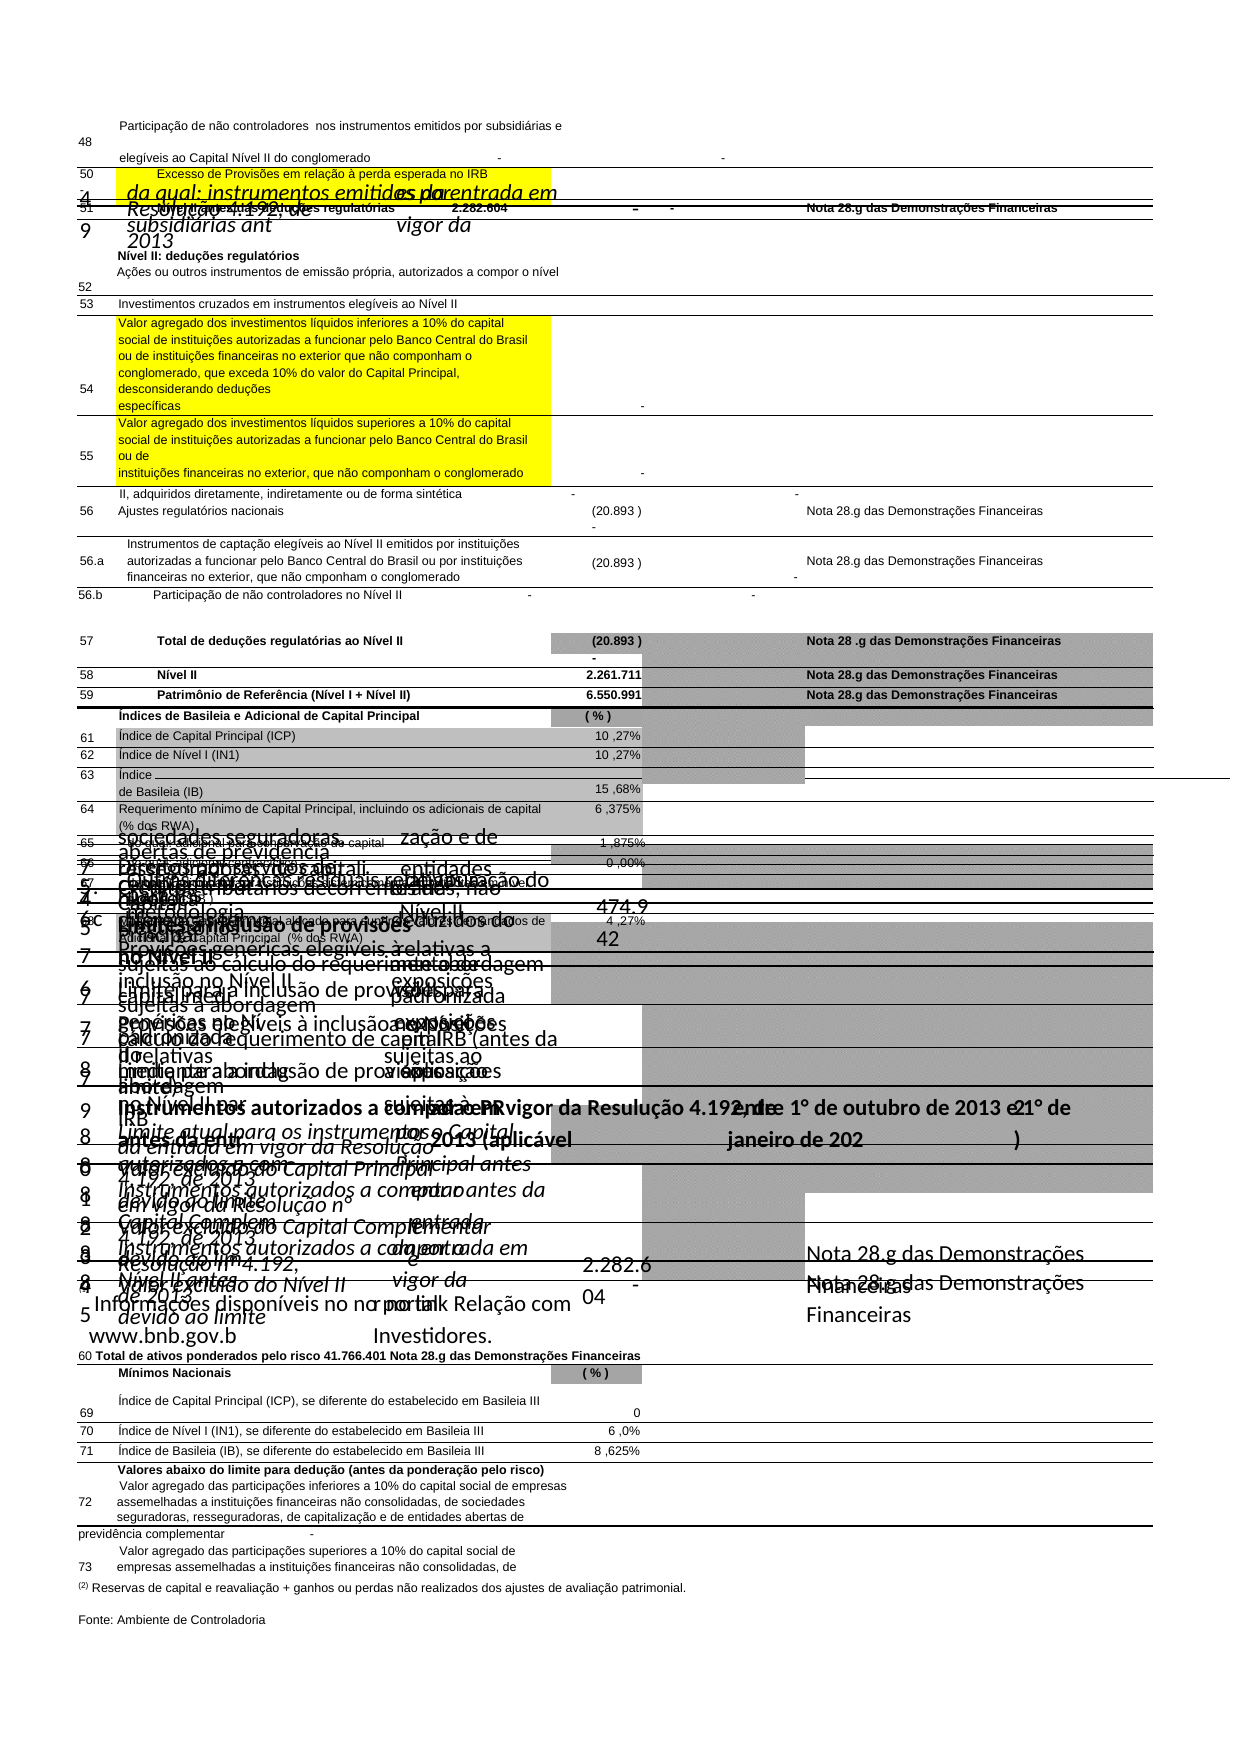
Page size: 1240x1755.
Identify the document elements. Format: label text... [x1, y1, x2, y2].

text Participação de não controladores nos instrumentos emitidos por subsidiárias e [119, 118, 1048, 133]
table_cell 10 ,27% [551, 748, 642, 767]
table_cell instituições financeiras no exterior, que não componham o conglomerado [116, 465, 551, 486]
table_cell [605, 904, 614, 913]
text 48 [78, 134, 1048, 149]
text 60 Total de ativos ponderados pelo risco 41.766.401 Nota 28.g das Demonstrações Financeiras [78, 1005, 642, 1047]
table_cell Nota 28.g das Demonstrações Financeiras [806, 200, 1152, 205]
table_cell - [551, 398, 1152, 415]
text 60 Total de ativos ponderados pelo risco 41.766.401 Nota 28.g das Demonstrações Financeiras [78, 1087, 642, 1144]
table_cell Índice de Nível I (IN1) [116, 748, 551, 767]
table_cell 63 [77, 768, 116, 801]
table_cell 51 Nível II antes das deduções regulatórias 2.282.604 - [214, 207, 806, 219]
table_cell Montante de Capital Principal alocado para suprir os valores demandados de Adicional de Capital Principal (% dos RWA) [168, 914, 551, 951]
text 60 Total de ativos ponderados pelo risco 41.766.401 Nota 28.g das Demonstrações Financeiras [403, 1145, 551, 1163]
text 60 Total de ativos ponderados pelo risco 41.766.401 Nota 28.g das Demonstrações Financeiras [78, 1281, 1048, 1362]
table_cell 71 [77, 1443, 118, 1462]
table_cell 4 ,27% [551, 914, 1153, 922]
table_cell 0 ,00% [551, 865, 642, 874]
table_cell 8 ,625% [551, 1443, 642, 1462]
table_cell 6.550.991 [586, 688, 642, 706]
table_cell 67 [88, 890, 116, 902]
table_cell 67 [77, 875, 116, 888]
text Fonte: Ambiente de Controladoria [78, 1612, 1048, 1627]
table_cell 64 [77, 802, 116, 835]
table_cell [643, 1443, 1152, 1462]
table_cell 66 [84, 865, 116, 874]
table_cell 67 [77, 904, 116, 913]
table_header 56 [77, 503, 118, 536]
table_cell 58 Nível II [77, 668, 586, 687]
text (2) Reservas de capital e reavaliação + ganhos ou perdas não realizados dos ajustes de avaliação patrimonial. [78, 1581, 1048, 1595]
list empresas assemelhadas a instituições financeiras não consolidadas, de [78, 1559, 584, 1573]
table_cell 1 ,875% [551, 836, 1153, 844]
text 60 Total de ativos ponderados pelo risco 41.766.401 Nota 28.g das Demonstrações Financeiras [78, 967, 551, 1004]
table_cell [805, 768, 1153, 778]
table_cell 62 [77, 748, 116, 767]
table_cell Índice de Nível I (IN1), se diferente do estabelecido em Basileia III [118, 1423, 551, 1442]
table_header 57 Total de deduções regulatórias ao Nível II [77, 634, 586, 667]
text 60 Total de ativos ponderados pelo risco 41.766.401 Nota 28.g das Demonstrações Financeiras [78, 1145, 405, 1163]
table_cell Requerimento mínimo de Capital Principal, incluindo os adicionais de capital (% dos RWA) [116, 802, 551, 835]
table_header Investimentos cruzados em instrumentos elegíveis ao Nível II [116, 296, 551, 315]
table_header Ajustes regulatórios nacionais [118, 503, 592, 536]
table_header 69 [77, 1365, 118, 1422]
table_cell 51 Nível II antes das deduções regulatórias 2.282.604 - [551, 200, 806, 205]
table_cell do qual: adicional para conservação de capital [307, 845, 551, 854]
text elegíveis ao Capital Nível II do conglomerado - - [119, 150, 1048, 165]
table_cell 2.261.711 [586, 668, 642, 687]
table_header [805, 726, 1153, 747]
table_cell 65 [77, 845, 116, 854]
text 60 Total de ativos ponderados pelo risco 41.766.401 Nota 28.g das Demonstrações Financeiras [234, 1223, 642, 1260]
table_header [551, 296, 1152, 315]
text II, adquiridos diretamente, indiretamente ou de forma sintética - - [119, 487, 1048, 502]
text 60 Total de ativos ponderados pelo risco 41.766.401 Nota 28.g das Demonstrações Financeiras [162, 1262, 642, 1280]
table_header ( % ) [551, 1365, 642, 1384]
table_header (20.893 ) - [586, 654, 642, 667]
table_cell [77, 398, 116, 415]
text Valores abaixo do limite para dedução (antes da ponderação pelo risco) [117, 1463, 1050, 1477]
table_cell [805, 748, 1153, 767]
text 56.b Participação de não controladores no Nível II - - [78, 588, 1048, 602]
table_cell do qual: adicional para instituições sistemicamente importantes em nível global ( G-SIB ) [196, 890, 551, 902]
table_header [806, 168, 1152, 199]
table_cell (20.893 ) - [592, 537, 806, 587]
table_cell 66 [77, 865, 85, 874]
table_cell 10 ,27% [551, 728, 642, 747]
table_cell [628, 904, 645, 913]
table_cell [77, 465, 116, 486]
table_cell [551, 316, 1152, 398]
table_header Índices de Basileia e Adicional de Capital Principal [116, 709, 551, 727]
table_header 50 Excesso de Provisões em relação à perda esperada no IRB - [77, 168, 116, 199]
table_cell do qual: adicional contracíclico [322, 856, 551, 860]
table_cell [643, 1423, 1152, 1442]
table_cell [551, 875, 642, 888]
table_cell 65 [77, 836, 116, 844]
text 60 Total de ativos ponderados pelo risco 41.766.401 Nota 28.g das Demonstrações Financeiras [121, 1048, 642, 1085]
table_cell [551, 416, 1152, 465]
table_cell [643, 779, 1153, 801]
table_cell 68 [77, 914, 116, 951]
table_cell [551, 904, 603, 913]
table_cell [612, 904, 626, 913]
table_cell Nota 28.g das Demonstrações Financeiras [806, 207, 1152, 219]
table_header Mínimos Nacionais Índice de Capital Principal (ICP), se diferente do estabelecido em Basileia III [118, 1365, 551, 1422]
table_cell 54 [77, 316, 116, 398]
text 60 Total de ativos ponderados pelo risco 41.766.401 Nota 28.g das Demonstrações Financeiras [805, 1223, 1048, 1260]
table_header (20.893 ) - [592, 503, 806, 536]
table_cell Valor agregado dos investimentos líquidos superiores a 10% do capital social de instituições autorizadas a funcionar pelo Banco Central do Brasil ou de [116, 416, 551, 465]
table_cell 59 Patrimônio de Referência (Nível I + Nível II) [77, 688, 586, 706]
table_header 53 [77, 296, 116, 315]
table_header Nota 28.g das Demonstrações Financeiras [806, 503, 1152, 536]
table_cell Índice de Basileia (IB), se diferente do estabelecido em Basileia III [118, 1443, 551, 1462]
text Nível II: deduções regulatórios [117, 220, 1050, 263]
table_cell 55 [77, 416, 116, 465]
text Valor agregado das participações inferiores a 10% do capital social de empresas [119, 1478, 1048, 1493]
table_header 50 Excesso de Provisões em relação à perda esperada no IRB - [551, 168, 806, 199]
text previdência complementar - [78, 1527, 1048, 1541]
table_cell específicas [116, 398, 551, 415]
table_header [643, 1365, 1152, 1384]
table_cell 6 ,375% [551, 802, 643, 835]
table_cell 66 [77, 856, 116, 860]
table_cell Instrumentos de captação elegíveis ao Nível II emitidos por instituições autorizadas a funcionar pelo Banco Central do Brasil ou por instituições financeiras no exterior, que não cmponham o conglomerado [118, 537, 592, 587]
text 60 Total de ativos ponderados pelo risco 41.766.401 Nota 28.g das Demonstrações Financeiras [78, 1165, 642, 1222]
list assemelhadas a instituições financeiras não consolidadas, de sociedades seguradoras, resseguradoras, de capitalização e de entidades abertas de [78, 1494, 584, 1523]
table_cell 0 [551, 1384, 1152, 1422]
table_cell 15 ,68% [551, 779, 643, 801]
table_cell [642, 904, 1153, 913]
table_cell [551, 768, 642, 778]
table_cell [551, 890, 1153, 902]
table_cell 70 [77, 1423, 118, 1442]
table_cell Índice de Capital Principal (ICP) [116, 728, 551, 747]
text Valor agregado das participações superiores a 10% do capital social de [119, 1543, 1048, 1557]
table_cell Índice de Basileia (IB) [116, 768, 551, 801]
table_cell [643, 802, 1153, 835]
table_header 61 [77, 709, 116, 747]
table_cell - [551, 465, 1152, 486]
table_cell 6 ,0% [551, 1423, 642, 1442]
table_cell 56.a [77, 537, 118, 587]
table_cell Valor agregado dos investimentos líquidos inferiores a 10% do capital social de instituições autorizadas a funcionar pelo Banco Central do Brasil ou de instituições financeiras no exterior que não componham o conglomerado, que exceda 10% do valor do Capital Principal, desconsiderando deduções [116, 316, 551, 398]
text Ações ou outros instrumentos de emissão própria, autorizados a compor o nível 52 [78, 264, 560, 293]
text 60 Total de ativos ponderados pelo risco 41.766.401 Nota 28.g das Demonstrações Financeiras [805, 1262, 1048, 1280]
text 60 Total de ativos ponderados pelo risco 41.766.401 Nota 28.g das Demonstrações Financeiras [805, 1193, 1048, 1222]
table_header ( % ) [551, 709, 642, 727]
table_cell Nota 28.g das Demonstrações Financeiras [806, 537, 1152, 587]
table_cell 67 [77, 890, 87, 902]
